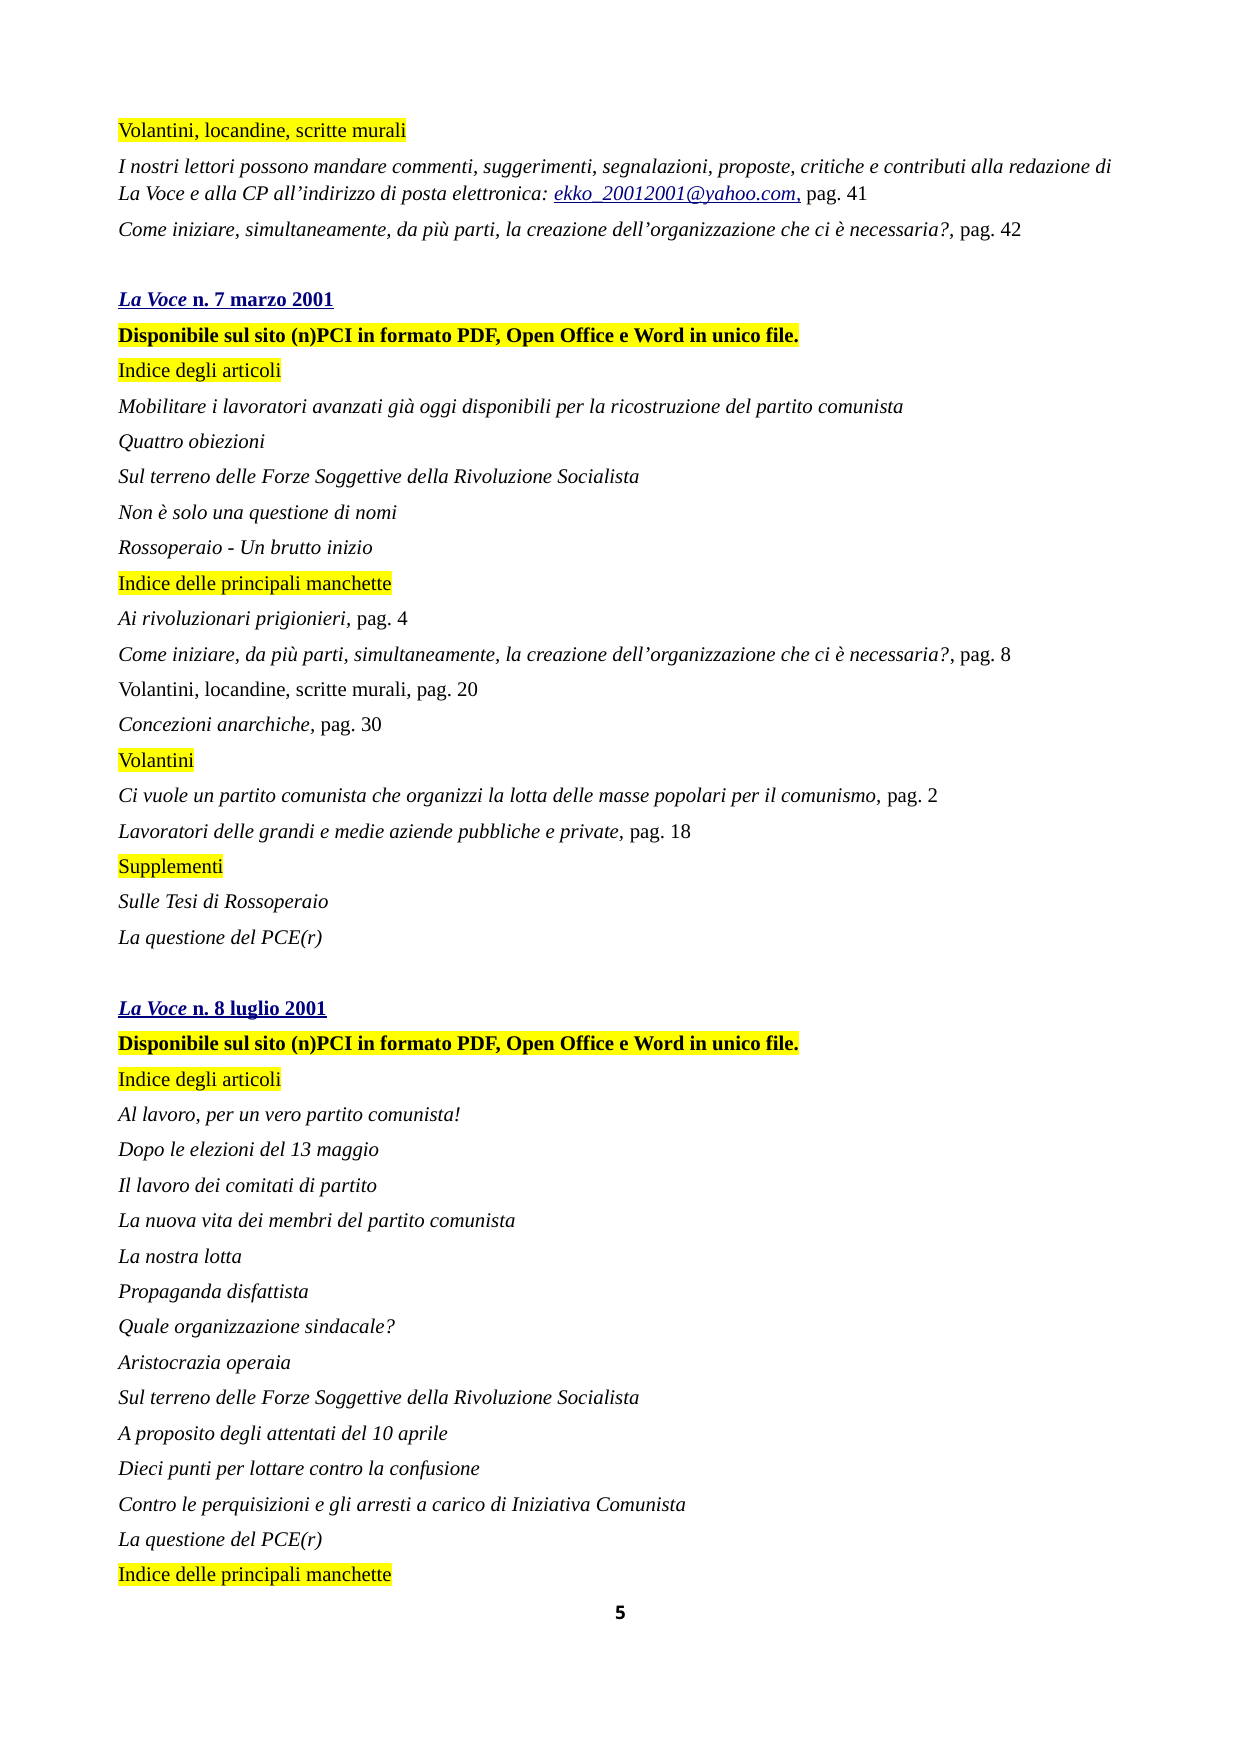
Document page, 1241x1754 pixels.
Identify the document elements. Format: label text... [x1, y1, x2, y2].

text A proposito degli attentati del 10 aprile [118, 1421, 1122, 1445]
text Sulle Tesi di Rossoperaio [118, 889, 1122, 913]
text La nuova vita dei membri del partito comunista [118, 1208, 1122, 1232]
text Rossoperaio - Un brutto inizio [118, 535, 1122, 559]
text Indice degli articoli [118, 358, 1122, 382]
text Come iniziare, simultaneamente, da più parti, la creazione dell’organizzazione che ci è necessaria?, pag. 42 [118, 217, 1122, 241]
text La questione del PCE(r) [118, 1527, 1122, 1551]
text Il lavoro dei comitati di partito [118, 1173, 1122, 1197]
text Quale organizzazione sindacale? [118, 1314, 1122, 1338]
text Ci vuole un partito comunista che organizzi la lotta delle masse popolari per il comunismo, pag. 2 [118, 783, 1122, 807]
text Al lavoro, per un vero partito comunista! [118, 1102, 1122, 1126]
text Indice delle principali manchette [118, 571, 1122, 595]
text Disponibile sul sito (n)PCI in formato PDF, Open Office e Word in unico file. [118, 1031, 1122, 1055]
text Come iniziare, da più parti, simultaneamente, la creazione dell’organizzazione che ci è necessaria?, pag. 8 [118, 642, 1122, 666]
text Dieci punti per lottare contro la confusione [118, 1456, 1122, 1480]
text Sul terreno delle Forze Soggettive della Rivoluzione Socialista [118, 1385, 1122, 1409]
text I nostri lettori possono mandare commenti, suggerimenti, segnalazioni, proposte, critiche e contributi alla redazione di La Voce e alla CP all’indirizzo di posta elettronica: ekko_20012001@yahoo.com, pag. 41 [118, 153, 1122, 205]
text Indice delle principali manchette [118, 1562, 1122, 1586]
text La Voce n. 8 luglio 2001 [118, 996, 1122, 1020]
text Aristocrazia operaia [118, 1350, 1122, 1374]
text La questione del PCE(r) [118, 925, 1122, 949]
text Lavoratori delle grandi e medie aziende pubbliche e private, pag. 18 [118, 819, 1122, 843]
text Non è solo una questione di nomi [118, 500, 1122, 524]
text Quattro obiezioni [118, 429, 1122, 453]
text Mobilitare i lavoratori avanzati già oggi disponibili per la ricostruzione del partito comunista [118, 394, 1122, 418]
text Volantini [118, 748, 1122, 772]
text Propaganda disfattista [118, 1279, 1122, 1303]
text La nostra lotta [118, 1244, 1122, 1268]
text Dopo le elezioni del 13 maggio [118, 1137, 1122, 1161]
text Concezioni anarchiche, pag. 30 [118, 712, 1122, 736]
text Ai rivoluzionari prigionieri, pag. 4 [118, 606, 1122, 630]
text Sul terreno delle Forze Soggettive della Rivoluzione Socialista [118, 464, 1122, 488]
text Indice degli articoli [118, 1067, 1122, 1091]
text Supplementi [118, 854, 1122, 878]
text Disponibile sul sito (n)PCI in formato PDF, Open Office e Word in unico file. [118, 323, 1122, 347]
text Volantini, locandine, scritte murali [118, 118, 1122, 142]
text La Voce n. 7 marzo 2001 [118, 287, 1122, 311]
text Contro le perquisizioni e gli arresti a carico di Iniziativa Comunista [118, 1492, 1122, 1516]
text Volantini, locandine, scritte murali, pag. 20 [118, 677, 1122, 701]
